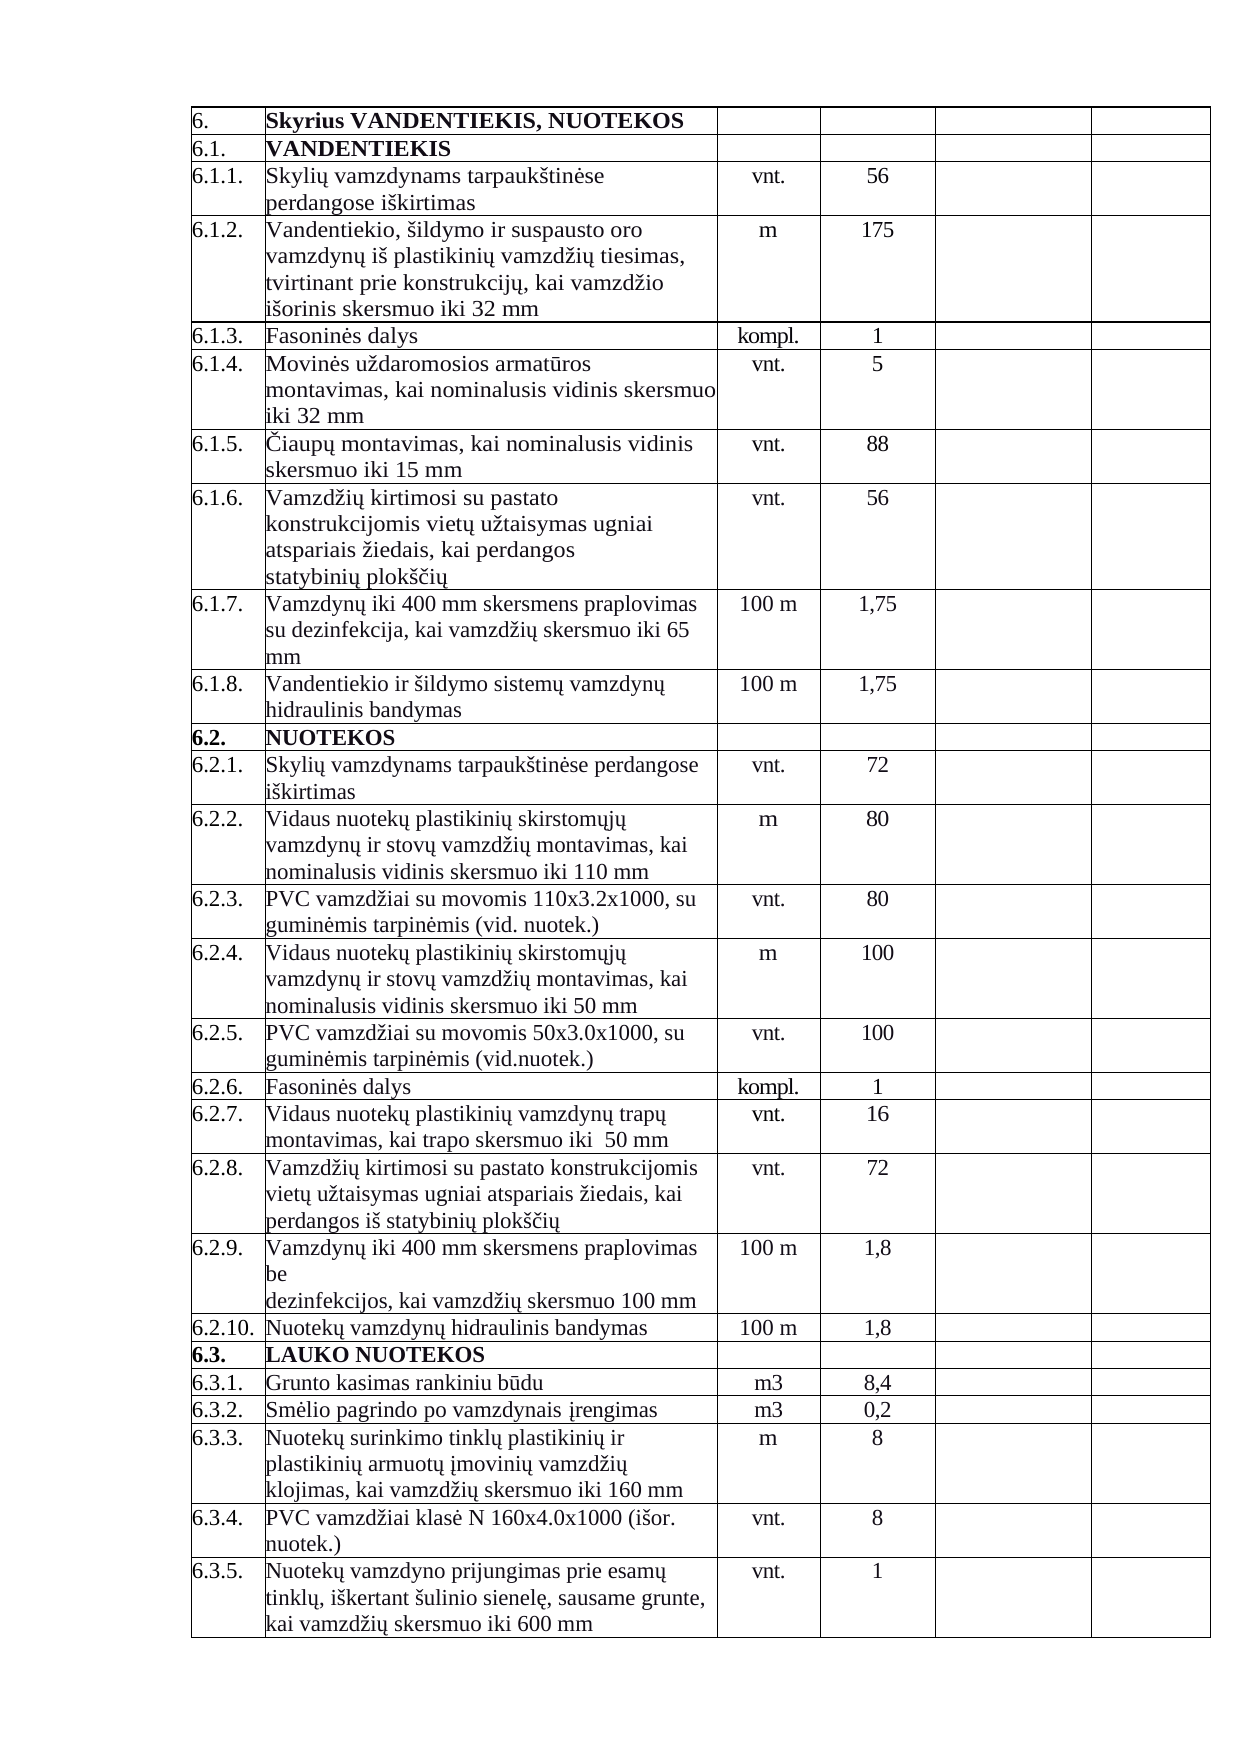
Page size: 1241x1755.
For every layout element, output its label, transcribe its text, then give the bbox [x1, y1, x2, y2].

table_cell [936, 1342, 1091, 1368]
table_cell vnt. [718, 162, 820, 215]
table_cell 80 [821, 805, 935, 884]
table_cell 6.1.7. [192, 590, 265, 669]
table_cell [936, 1369, 1091, 1395]
table_cell [1092, 350, 1210, 429]
table_cell [936, 216, 1091, 321]
table_cell [821, 724, 935, 750]
table_cell 6.1.3. [192, 323, 265, 349]
table_cell m [718, 1424, 820, 1503]
table_cell [936, 135, 1091, 161]
table_cell PVC vamzdžiai su movomis 110x3.2x1000, su guminėmis tarpinėmis (vid. nuotek.) [266, 885, 717, 938]
table_cell [1092, 216, 1210, 321]
table_cell 6.2. [192, 724, 265, 750]
table_cell [1092, 430, 1210, 483]
table_cell 6.2.6. [192, 1073, 265, 1099]
table_cell 6.3.2. [192, 1396, 265, 1423]
table_cell [718, 724, 820, 750]
table_cell m [718, 216, 820, 321]
table_cell [1092, 724, 1210, 750]
table_cell [936, 430, 1091, 483]
table_cell Skylių vamzdynams tarpaukštinėse perdangose iškirtimas [266, 751, 717, 804]
table_cell 16 [821, 1100, 935, 1153]
table_cell 6.3.3. [192, 1424, 265, 1503]
table_cell [936, 323, 1091, 349]
table_cell 100 [821, 939, 935, 1018]
table_cell 8 [821, 1424, 935, 1503]
table_cell vnt. [718, 484, 820, 589]
table_cell 5 [821, 350, 935, 429]
table_cell [936, 1558, 1091, 1637]
table_cell 1,8 [821, 1314, 935, 1341]
table_cell [1092, 1154, 1210, 1233]
table_cell 56 [821, 484, 935, 589]
table_cell [936, 1019, 1091, 1072]
table_cell 6.1.1. [192, 162, 265, 215]
table_cell [1092, 885, 1210, 938]
table_cell [1092, 162, 1210, 215]
table_cell Vidaus nuotekų plastikinių skirstomųjų vamzdynų ir stovų vamzdžių montavimas, kai nominalusis vidinis skersmuo iki 110 mm [266, 805, 717, 884]
table_cell [936, 1424, 1091, 1503]
table_cell Movinės uždaromosios armatūros montavimas, kai nominalusis vidinis skersmuo iki 32 mm [266, 350, 717, 429]
table_cell Nuotekų vamzdyno prijungimas prie esamų tinklų, iškertant šulinio sienelę, sausame grunte, kai vamzdžių skersmuo iki 600 mm [266, 1558, 717, 1637]
table_cell [821, 1342, 935, 1368]
table_cell [936, 1396, 1091, 1423]
table_cell 80 [821, 885, 935, 938]
table_cell [1092, 1234, 1210, 1313]
table_cell [821, 135, 935, 161]
table_cell 6.1.6. [192, 484, 265, 589]
table_cell vnt. [718, 350, 820, 429]
table_cell Smėlio pagrindo po vamzdynais įrengimas [266, 1396, 717, 1423]
table_cell Fasoninės dalys [266, 1073, 717, 1099]
table_cell 1 [821, 1073, 935, 1099]
table_cell 6.1.5. [192, 430, 265, 483]
table_cell 6.2.2. [192, 805, 265, 884]
table_cell Vamzdžių kirtimosi su pastato konstrukcijomis vietų užtaisymas ugniai atspariais žiedais, kai perdangos iš statybinių plokščių [266, 1154, 717, 1233]
table_cell [936, 162, 1091, 215]
table_cell [936, 1314, 1091, 1341]
table_cell Vandentiekio ir šildymo sistemų vamzdynų hidraulinis bandymas [266, 670, 717, 723]
table_cell [936, 885, 1091, 938]
table_cell [1092, 108, 1210, 134]
table_cell [1092, 1342, 1210, 1368]
table_cell Grunto kasimas rankiniu būdu [266, 1369, 717, 1395]
table_cell vnt. [718, 751, 820, 804]
table_cell Fasoninės dalys [266, 323, 717, 349]
table_cell [718, 135, 820, 161]
table_cell 72 [821, 1154, 935, 1233]
table_cell Vandentiekio, šildymo ir suspausto oro vamzdynų iš plastikinių vamzdžių tiesimas, tvirtinant prie konstrukcijų, kai vamzdžio išorinis skersmuo iki 32 mm [266, 216, 717, 321]
table_cell [936, 1100, 1091, 1153]
table_cell 56 [821, 162, 935, 215]
table_cell 100 m [718, 1314, 820, 1341]
table_cell 6.3.4. [192, 1504, 265, 1557]
table_cell vnt. [718, 1154, 820, 1233]
table_cell 175 [821, 216, 935, 321]
table_cell [1092, 1504, 1210, 1557]
table_cell [1092, 1019, 1210, 1072]
table_cell 6.2.7. [192, 1100, 265, 1153]
table_cell [936, 1504, 1091, 1557]
table_cell [718, 108, 820, 134]
table_cell 1,8 [821, 1234, 935, 1313]
table_cell [936, 350, 1091, 429]
table_cell [1092, 670, 1210, 723]
table_cell Vamzdynų iki 400 mm skersmens praplovimas su dezinfekcija, kai vamzdžių skersmuo iki 65 mm [266, 590, 717, 669]
table_cell vnt. [718, 885, 820, 938]
table_cell [718, 1342, 820, 1368]
table_cell [936, 484, 1091, 589]
table_cell 1 [821, 323, 935, 349]
table_cell 1,75 [821, 590, 935, 669]
table_cell kompl. [718, 323, 820, 349]
table_cell [1092, 590, 1210, 669]
table_cell 6.1.8. [192, 670, 265, 723]
table_cell NUOTEKOS [266, 724, 717, 750]
table_cell 6.2.3. [192, 885, 265, 938]
table_cell m3 [718, 1369, 820, 1395]
table_cell PVC vamzdžiai klasė N 160x4.0x1000 (išor. nuotek.) [266, 1504, 717, 1557]
table_cell 6.3.5. [192, 1558, 265, 1637]
table_cell 6.3.1. [192, 1369, 265, 1395]
table_cell vnt. [718, 1019, 820, 1072]
table_cell VANDENTIEKIS [266, 135, 717, 161]
table_cell [1092, 1314, 1210, 1341]
table_cell PVC vamzdžiai su movomis 50x3.0x1000, su guminėmis tarpinėmis (vid.nuotek.) [266, 1019, 717, 1072]
table_cell vnt. [718, 1558, 820, 1637]
table_cell 6.2.1. [192, 751, 265, 804]
table_cell [1092, 805, 1210, 884]
table_cell 1 [821, 1558, 935, 1637]
table_cell Vidaus nuotekų plastikinių vamzdynų trapų montavimas, kai trapo skersmuo iki 50 mm [266, 1100, 717, 1153]
table_cell [936, 724, 1091, 750]
table_cell LAUKO NUOTEKOS [266, 1342, 717, 1368]
table_cell [936, 805, 1091, 884]
table_cell Čiaupų montavimas, kai nominalusis vidinis skersmuo iki 15 mm [266, 430, 717, 483]
table_cell 6.1.2. [192, 216, 265, 321]
table_cell 6. [192, 108, 265, 134]
table_cell 6.2.4. [192, 939, 265, 1018]
table_cell [936, 108, 1091, 134]
table_cell 6.2.5. [192, 1019, 265, 1072]
table_cell 100 [821, 1019, 935, 1072]
table_cell m [718, 805, 820, 884]
table_cell [936, 751, 1091, 804]
table_cell 8,4 [821, 1369, 935, 1395]
table_cell 100 m [718, 670, 820, 723]
table_cell [1092, 135, 1210, 161]
table_cell [1092, 1073, 1210, 1099]
table_cell Skyrius VANDENTIEKIS, NUOTEKOS [266, 108, 717, 134]
table_cell 6.2.8. [192, 1154, 265, 1233]
table_cell 72 [821, 751, 935, 804]
table_cell vnt. [718, 430, 820, 483]
table_cell [1092, 1424, 1210, 1503]
table_cell vnt. [718, 1504, 820, 1557]
table_cell m3 [718, 1396, 820, 1423]
table_cell [936, 590, 1091, 669]
table_cell 8 [821, 1504, 935, 1557]
table_cell [1092, 484, 1210, 589]
table_cell [936, 1154, 1091, 1233]
table_cell 6.3. [192, 1342, 265, 1368]
table_cell 0,2 [821, 1396, 935, 1423]
table_cell [1092, 1100, 1210, 1153]
table_cell Vidaus nuotekų plastikinių skirstomųjų vamzdynų ir stovų vamzdžių montavimas, kai nominalusis vidinis skersmuo iki 50 mm [266, 939, 717, 1018]
table_cell [1092, 751, 1210, 804]
table_cell Vamzdynų iki 400 mm skersmens praplovimas be dezinfekcijos, kai vamzdžių skersmuo 100 mm [266, 1234, 717, 1313]
table_cell 100 m [718, 1234, 820, 1313]
table_cell Vamzdžių kirtimosi su pastato konstrukcijomis vietų užtaisymas ugniai atspariais žiedais, kai perdangos statybinių plokščių [266, 484, 717, 589]
table_cell [936, 939, 1091, 1018]
table_cell [1092, 1396, 1210, 1423]
table_cell 6.1.4. [192, 350, 265, 429]
table_cell kompl. [718, 1073, 820, 1099]
table_cell [1092, 1369, 1210, 1395]
table_cell [936, 1234, 1091, 1313]
table_cell [936, 670, 1091, 723]
table_cell Nuotekų vamzdynų hidraulinis bandymas [266, 1314, 717, 1341]
table_cell m [718, 939, 820, 1018]
table_cell Skylių vamzdynams tarpaukštinėse perdangose iškirtimas [266, 162, 717, 215]
table_cell [936, 1073, 1091, 1099]
table_cell 100 m [718, 590, 820, 669]
table_cell 6.2.9. [192, 1234, 265, 1313]
table_cell 88 [821, 430, 935, 483]
table_cell [1092, 323, 1210, 349]
table_cell vnt. [718, 1100, 820, 1153]
table_cell 6.1. [192, 135, 265, 161]
table_cell [821, 108, 935, 134]
table_cell 6.2.10. [192, 1314, 265, 1341]
table_cell [1092, 939, 1210, 1018]
table_cell [1092, 1558, 1210, 1637]
table_cell Nuotekų surinkimo tinklų plastikinių ir plastikinių armuotų įmovinių vamzdžių klojimas, kai vamzdžių skersmuo iki 160 mm [266, 1424, 717, 1503]
table_cell 1,75 [821, 670, 935, 723]
